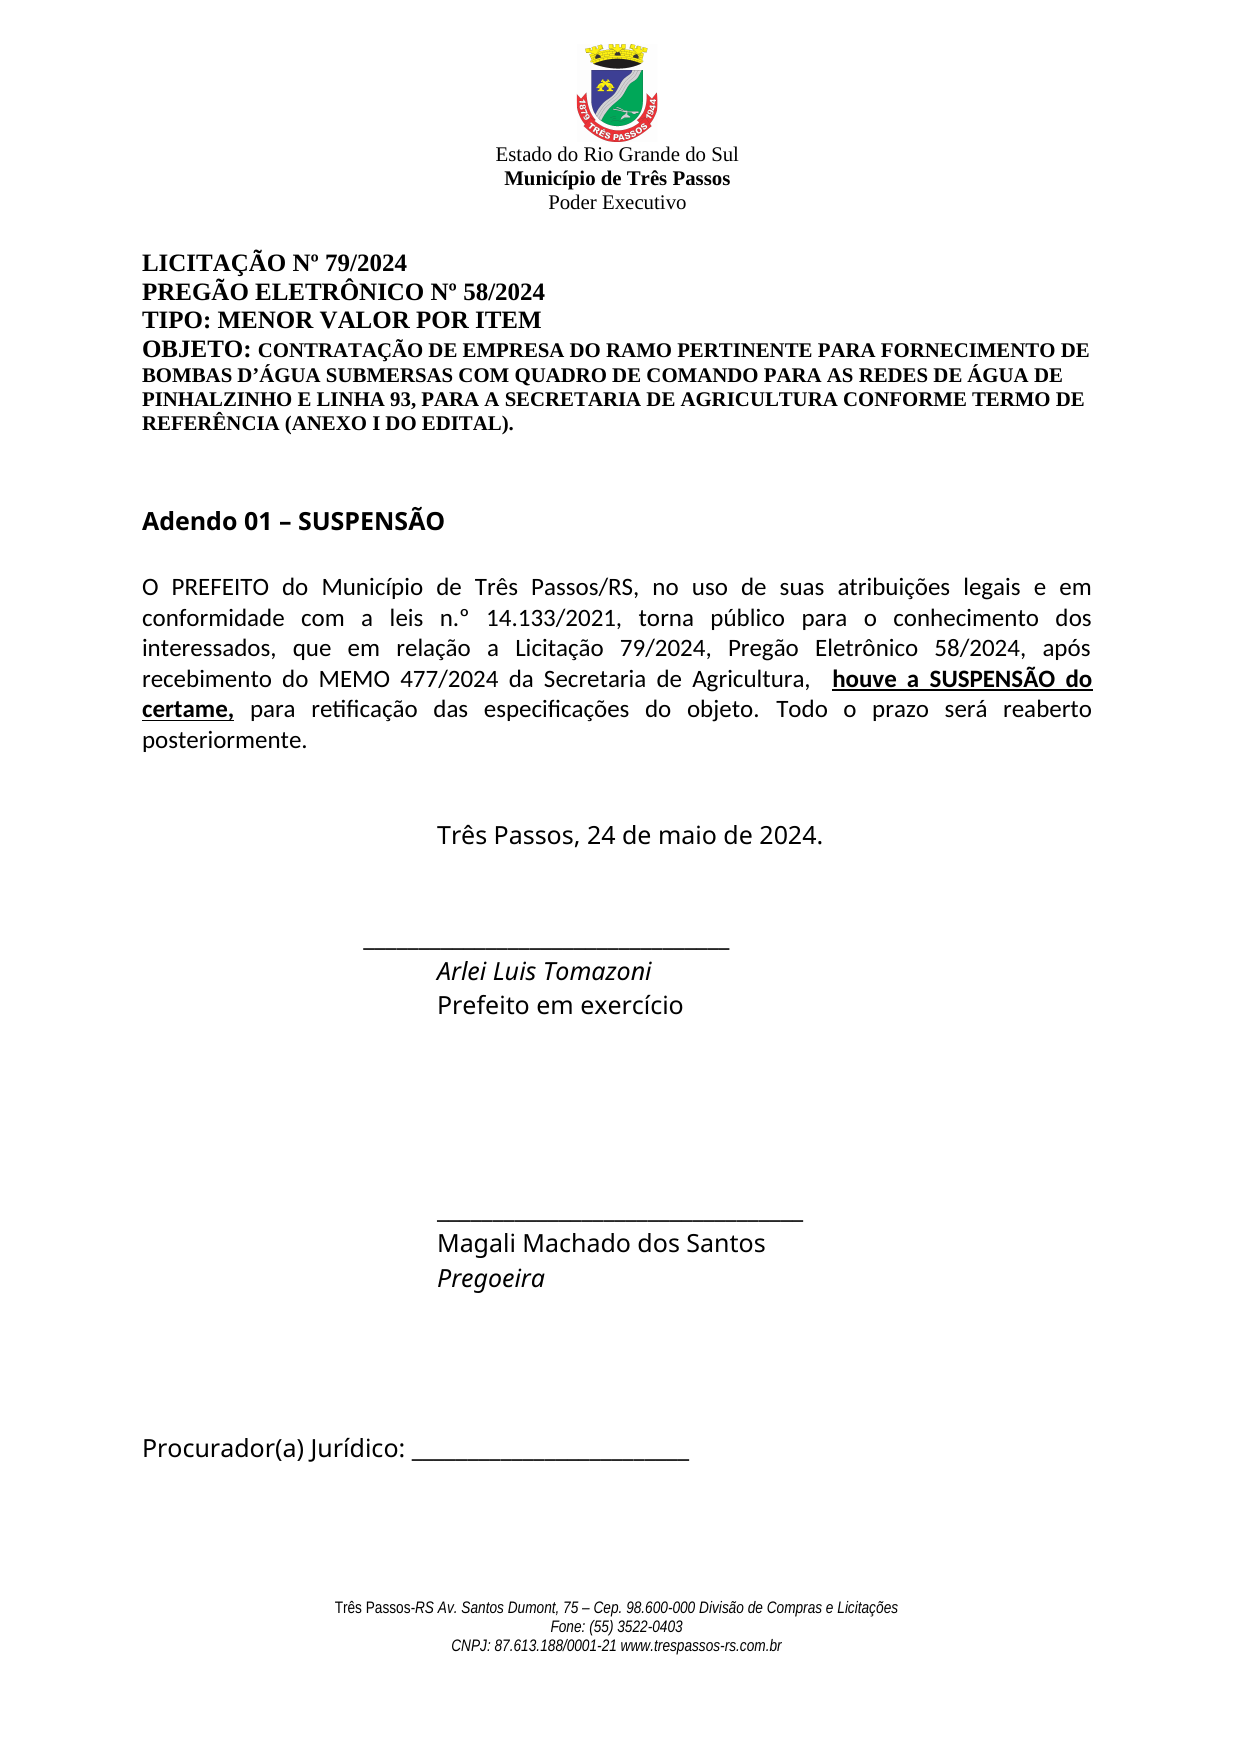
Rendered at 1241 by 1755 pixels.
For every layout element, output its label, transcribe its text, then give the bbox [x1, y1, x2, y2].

text O PREFEITO do Município de Três Passos/RS, no uso de suas atribuições legais e em conformidade com a leis n.º 14.133/2021, torna público para o conhecimento dos interessados, que em relação a Licitação 79/2024, Pregão Eletrônico 58/2024, após recebimento do MEMO 477/2024 da Secretaria de Agricultura, houve a SUSPENSÃO do certame, para retificação das especificações do objeto. Todo o prazo será reaberto posteriormente. [142, 571, 1093, 754]
text Pregoeira [142, 1260, 1093, 1294]
text Prefeito em exercício [142, 988, 1093, 1022]
text LICITAÇÃO Nº 79/2024 [142, 248, 1093, 277]
text Magali Machado dos Santos [142, 1226, 1093, 1260]
text _________________________________ [142, 1192, 1093, 1226]
text OBJETO: CONTRATAÇÃO DE EMPRESA DO RAMO PERTINENTE PARA FORNECIMENTO DE BOMBAS D’ÁGUA SUBMERSAS COM QUADRO DE COMANDO PARA AS REDES DE ÁGUA DE PINHALZINHO E LINHA 93, PARA A SECRETARIA DE AGRICULTURA CONFORME TERMO DE REFERÊNCIA (ANEXO I DO EDITAL). [142, 334, 1093, 435]
text Adendo 01 – SUSPENSÃO [142, 503, 1093, 537]
text Procurador(a) Jurídico: _________________________ [142, 1431, 1093, 1464]
text Três Passos, 24 de maio de 2024. [142, 817, 1093, 851]
text TIPO: MENOR VALOR POR ITEM [142, 306, 1093, 334]
subtitle Arlei Luis Tomazoni [142, 954, 1093, 988]
subtitle _________________________________ [142, 919, 1093, 954]
text PREGÃO ELETRÔNICO Nº 58/2024 [142, 277, 1093, 306]
